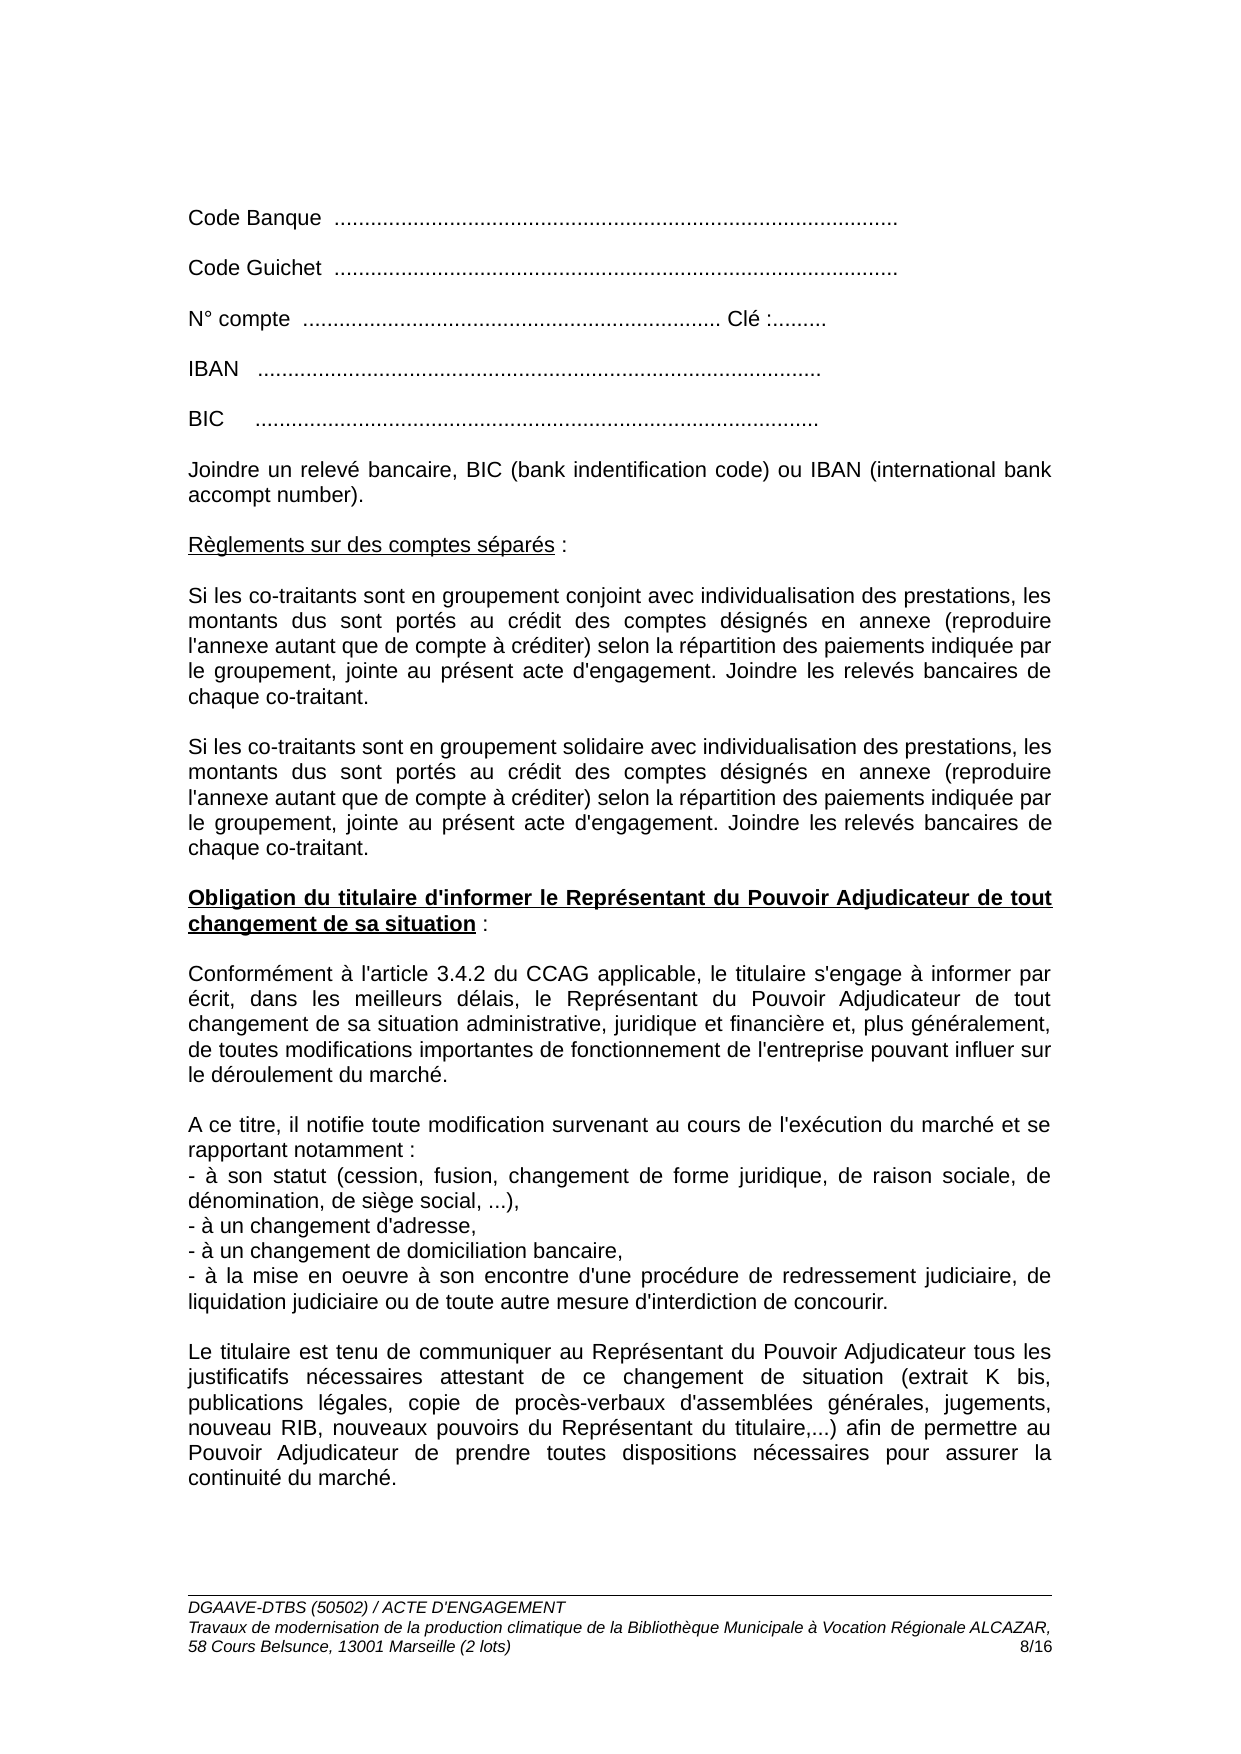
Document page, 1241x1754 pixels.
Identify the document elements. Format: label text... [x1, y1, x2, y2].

text - à son statut (cession, fusion, changement de forme juridique, de raison sociale, de dénomination, de siège social, ...), [188, 1162, 1052, 1213]
text A ce titre, il notifie toute modification survenant au cours de l'exécution du marché et se rapportant notamment : [188, 1112, 1052, 1162]
text - à la mise en oeuvre à son encontre d'une procédure de redressement judiciaire, de liquidation judiciaire ou de toute autre mesure d'interdiction de concourir. [188, 1263, 1052, 1314]
text Si les co-traitants sont en groupement conjoint avec individualisation des prestations, les montants dus sont portés au crédit des comptes désignés en annexe (reproduire l'annexe autant que de compte à créditer) selon la répartition des paiements indiquée par le groupement, jointe au présent acte d'engagement. Joindre les relevés bancaires de chaque co-traitant. [188, 583, 1052, 709]
text IBAN ............................................................................................. [188, 356, 1052, 381]
text Règlements sur des comptes séparés : [188, 532, 1052, 557]
text Obligation du titulaire d'informer le Représentant du Pouvoir Adjudicateur de tout [188, 885, 1052, 907]
text changement de sa situation : [188, 908, 1052, 936]
text Code Guichet ............................................................................................. [188, 255, 1052, 280]
text Si les co-traitants sont en groupement solidaire avec individualisation des prestations, les montants dus sont portés au crédit des comptes désignés en annexe (reproduire l'annexe autant que de compte à créditer) selon la répartition des paiements indiquée par le groupement, jointe au présent acte d'engagement. Joindre les relevés bancaires de chaque co-traitant. [188, 734, 1052, 860]
text Joindre un relevé bancaire, BIC (bank indentification code) ou IBAN (international bank accompt number). [188, 457, 1052, 507]
text - à un changement d'adresse, [188, 1213, 1052, 1238]
text Code Banque ............................................................................................. [188, 204, 1052, 230]
text - à un changement de domiciliation bancaire, [188, 1238, 1052, 1263]
text N° compte ..................................................................... Clé :......... [188, 305, 1052, 331]
text BIC ............................................................................................. [188, 406, 1052, 431]
text Le titulaire est tenu de communiquer au Représentant du Pouvoir Adjudicateur tous les justificatifs nécessaires attestant de ce changement de situation (extrait K bis, publications légales, copie de procès-verbaux d'assemblées générales, jugements, nouveau RIB, nouveaux pouvoirs du Représentant du titulaire,...) afin de permettre au Pouvoir Adjudicateur de prendre toutes dispositions nécessaires pour assurer la continuité du marché. [188, 1339, 1052, 1490]
text Conformément à l'article 3.4.2 du CCAG applicable, le titulaire s'engage à informer par écrit, dans les meilleurs délais, le Représentant du Pouvoir Adjudicateur de tout changement de sa situation administrative, juridique et financière et, plus généralement, de toutes modifications importantes de fonctionnement de l'entreprise pouvant influer sur le déroulement du marché. [188, 961, 1052, 1087]
